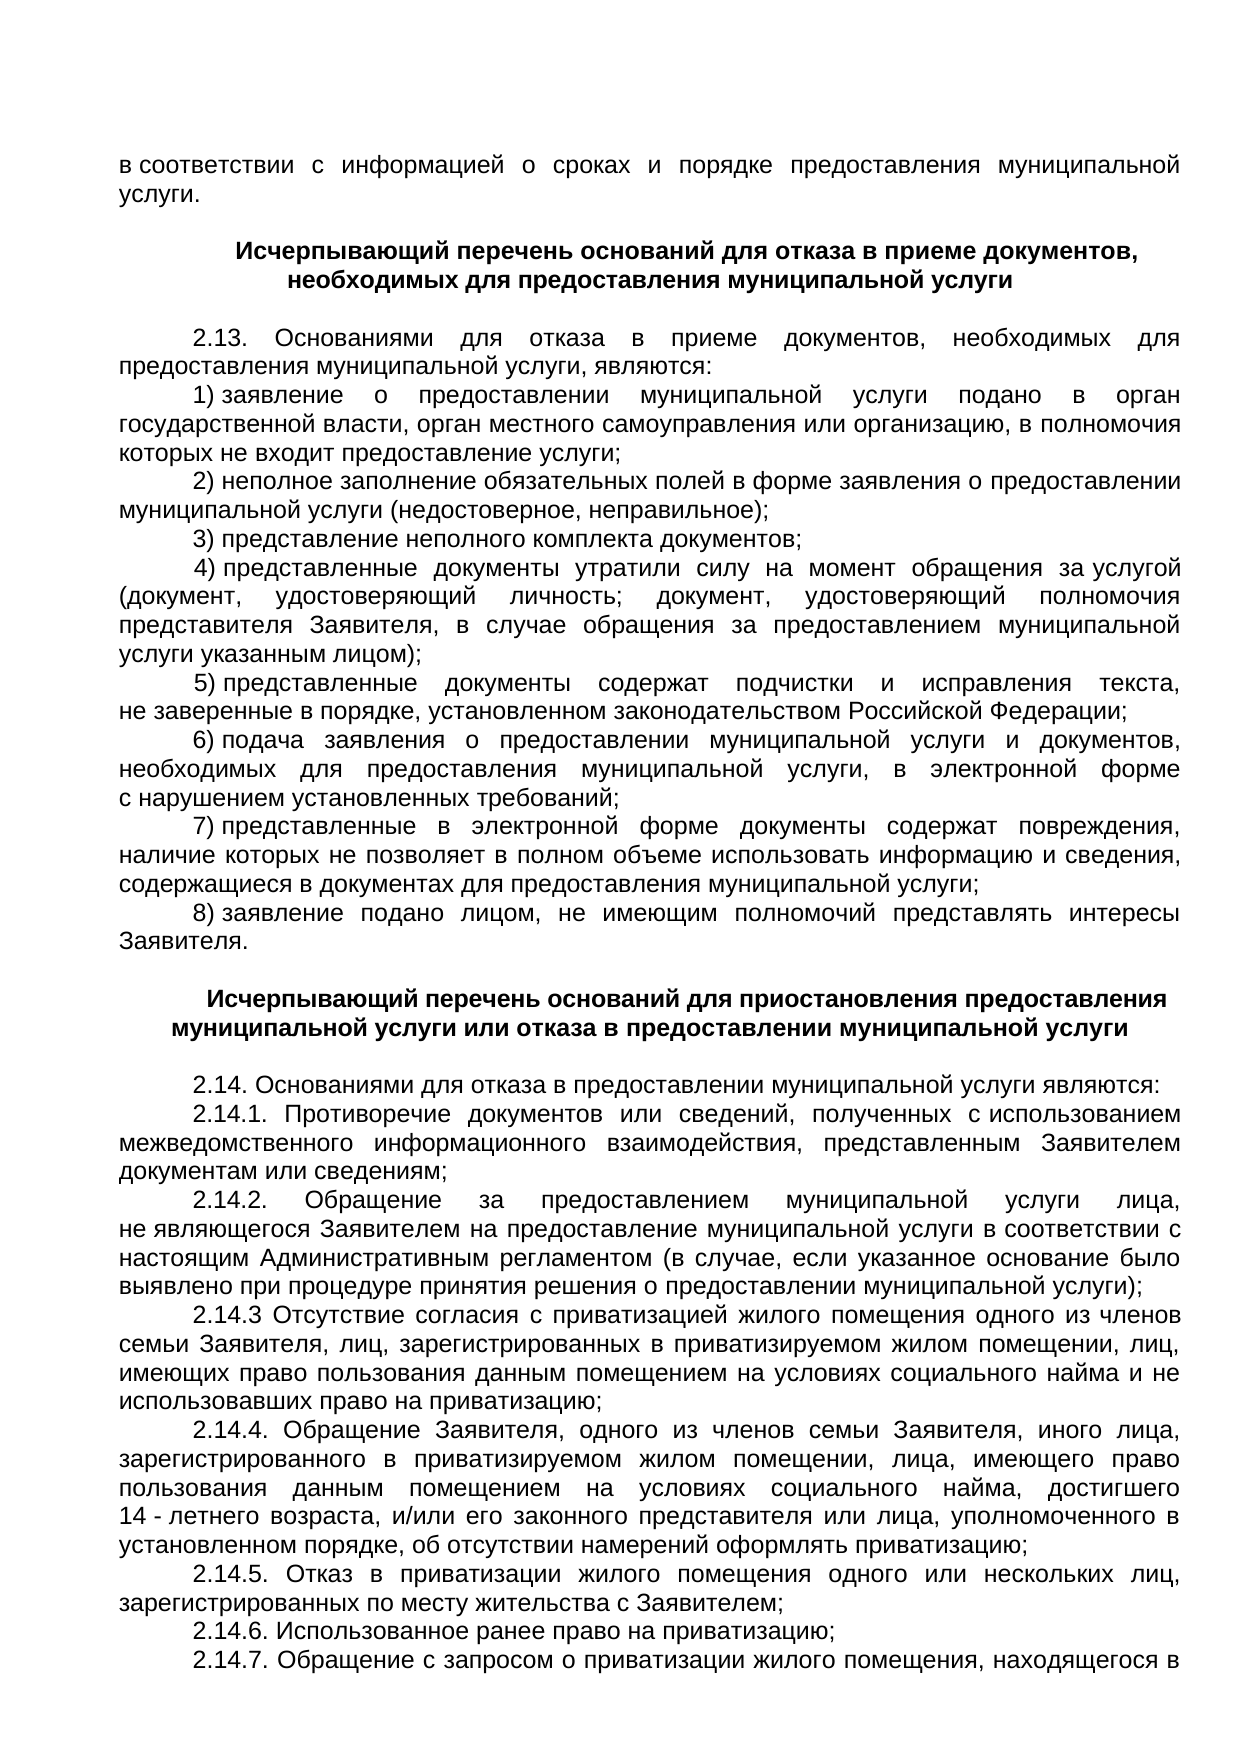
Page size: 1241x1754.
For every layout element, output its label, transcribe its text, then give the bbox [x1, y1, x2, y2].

text 6) подача заявления о предоставлении муниципальной услуги и документов, необходимых для предоставления муниципальной услуги, в электронной форме с нарушением установленных требований; [118, 725, 1181, 811]
text Исчерпывающий перечень оснований для приостановления предоставления муниципальной услуги или отказа в предоставлении муниципальной услуги [118, 984, 1181, 1041]
text 5) представленные документы содержат подчистки и исправления текста, не заверенные в порядке, установленном законодательством Российской Федерации; [118, 667, 1181, 725]
text Исчерпывающий перечень оснований для отказа в приеме документов, необходимых для предоставления муниципальной услуги [118, 236, 1181, 294]
text 2.14.4. Обращение Заявителя, одного из членов семьи Заявителя, иного лица, зарегистрированного в приватизируемом жилом помещении, лица, имеющего право пользования данным помещением на условиях социального найма, достигшего 14 - летнего возраста, и/или его законного представителя или лица, уполномоченного в установленном порядке, об отсутствии намерений оформлять приватизацию; [118, 1415, 1181, 1559]
text 2.14.2. Обращение за предоставлением муниципальной услуги лица, не являющегося Заявителем на предоставление муниципальной услуги в соответствии с настоящим Административным регламентом (в случае, если указанное основание было выявлено при процедуре принятия решения о предоставлении муниципальной услуги); [118, 1185, 1181, 1300]
text 2.14.6. Использованное ранее право на приватизацию; [118, 1616, 1181, 1645]
text 8) заявление подано лицом, не имеющим полномочий представлять интересы Заявителя. [118, 897, 1181, 955]
text 2.13. Основаниями для отказа в приеме документов, необходимых для предоставления муниципальной услуги, являются: [118, 322, 1181, 380]
text 2.14.1. Противоречие документов или сведений, полученных с использованием межведомственного информационного взаимодействия, представленным Заявителем документам или сведениям; [118, 1099, 1181, 1185]
text 4) представленные документы утратили силу на момент обращения за услугой (документ, удостоверяющий личность; документ, удостоверяющий полномочия представителя Заявителя, в случае обращения за предоставлением муниципальной услуги указанным лицом); [118, 552, 1181, 667]
text 2) неполное заполнение обязательных полей в форме заявления о предоставлении муниципальной услуги (недостоверное, неправильное); [118, 466, 1181, 524]
text 2.14.7. Обращение с запросом о приватизации жилого помещения, находящегося в [118, 1645, 1181, 1674]
text 2.14.5. Отказ в приватизации жилого помещения одного или нескольких лиц, зарегистрированных по месту жительства с Заявителем; [118, 1559, 1181, 1616]
text в соответствии с информацией о сроках и порядке предоставления муниципальной услуги. [118, 150, 1181, 207]
text 3) представление неполного комплекта документов; [118, 524, 1181, 552]
text 7) представленные в электронной форме документы содержат повреждения, наличие которых не позволяет в полном объеме использовать информацию и сведения, содержащиеся в документах для предоставления муниципальной услуги; [118, 811, 1181, 897]
text 2.14. Основаниями для отказа в предоставлении муниципальной услуги являются: [118, 1070, 1181, 1099]
text 1) заявление о предоставлении муниципальной услуги подано в орган государственной власти, орган местного самоуправления или организацию, в полномочия которых не входит предоставление услуги; [118, 380, 1181, 466]
text 2.14.3 Отсутствие согласия с приватизацией жилого помещения одного из членов семьи Заявителя, лиц, зарегистрированных в приватизируемом жилом помещении, лиц, имеющих право пользования данным помещением на условиях социального найма и не использовавших право на приватизацию; [118, 1300, 1181, 1415]
